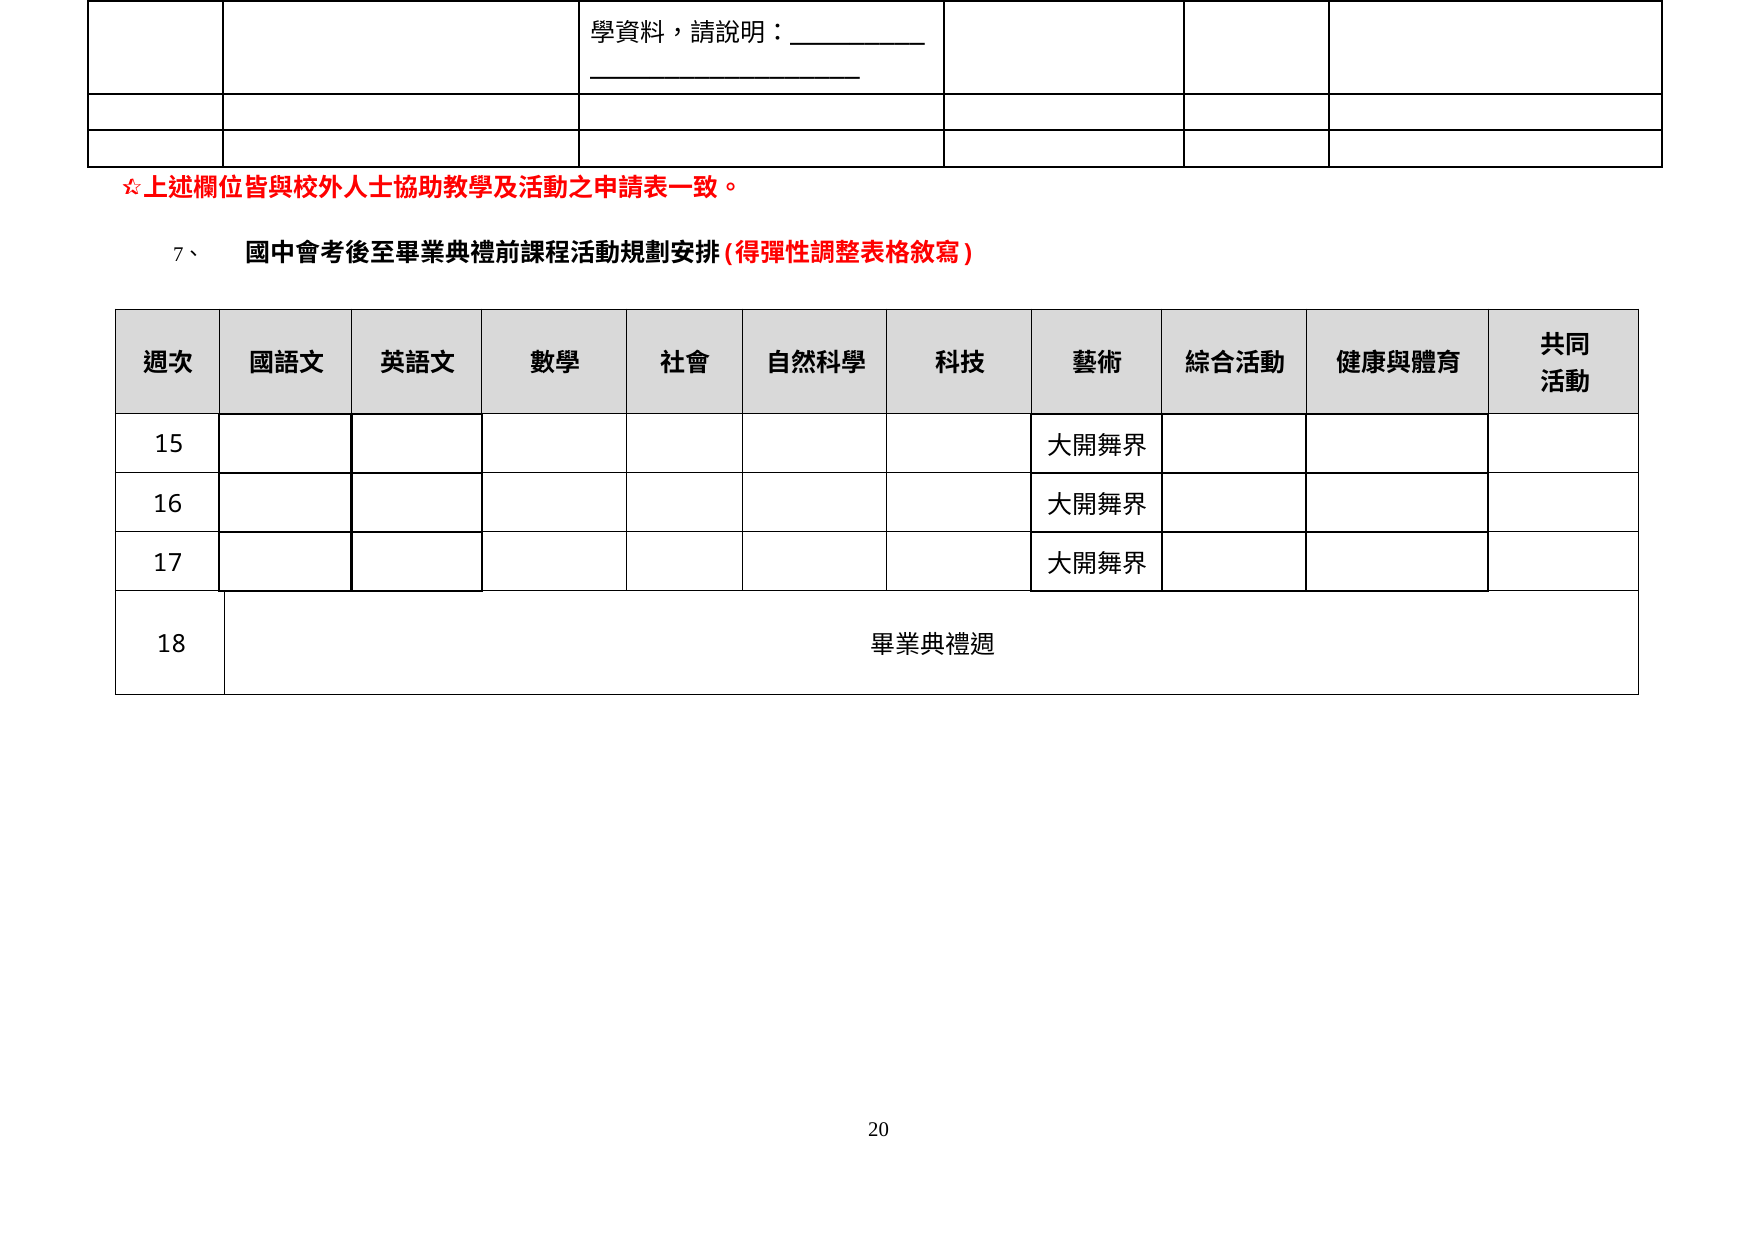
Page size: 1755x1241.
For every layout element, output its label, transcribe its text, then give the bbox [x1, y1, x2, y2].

table_header 國語文 [220, 310, 351, 413]
table_cell 大開舞界 [1032, 415, 1161, 472]
list 國中會考後至畢業典禮前課程活動規劃安排(得彈性調整表格敘寫) [171, 233, 1636, 269]
table_cell [743, 532, 886, 590]
table_cell [945, 95, 1183, 129]
table_cell [580, 131, 943, 166]
table_cell [483, 473, 626, 531]
table_cell [353, 474, 481, 531]
table_cell [627, 473, 742, 531]
table_cell [627, 532, 742, 590]
table_cell [220, 533, 350, 590]
table_cell 畢業典禮週 [225, 591, 1638, 694]
table_cell [483, 414, 626, 472]
table_cell [1163, 415, 1305, 472]
table_cell [1185, 2, 1328, 93]
table_cell [1307, 415, 1487, 472]
table_cell 16 [116, 473, 218, 531]
table_cell 17 [116, 532, 218, 590]
table_cell [1307, 533, 1487, 590]
table_cell [89, 95, 222, 129]
table_cell [887, 532, 1030, 590]
table_cell 大開舞界 [1032, 474, 1161, 531]
table_cell [627, 414, 742, 472]
table_header 英語文 [352, 310, 481, 413]
table_header 共同 活動 [1489, 310, 1638, 413]
table_cell [945, 2, 1183, 93]
table_cell [1163, 474, 1305, 531]
table_cell [1163, 533, 1305, 590]
table_cell [220, 415, 350, 472]
table_cell [224, 2, 578, 93]
table_cell [89, 2, 222, 93]
table_cell [1330, 131, 1661, 166]
table_header 藝術 [1032, 310, 1161, 413]
table_cell [353, 415, 481, 472]
text 上述欄位皆與校外人士協助教學及活動之申請表一致。 [121, 168, 1636, 204]
table_cell [224, 131, 578, 166]
table_cell [1489, 414, 1638, 472]
table_cell [945, 131, 1183, 166]
table_cell [743, 414, 886, 472]
table_cell 大開舞界 [1032, 533, 1161, 590]
table_cell [1489, 532, 1638, 590]
table_cell [353, 533, 481, 590]
table_cell [887, 414, 1030, 472]
table_cell [1185, 131, 1328, 166]
table_header 數學 [482, 310, 626, 413]
table_header 健康與體育 [1307, 310, 1488, 413]
table_header 週次 [116, 310, 219, 413]
table_cell [224, 95, 578, 129]
table_cell [887, 473, 1030, 531]
table_cell [1330, 95, 1661, 129]
table_header 自然科學 [743, 310, 886, 413]
table_cell [1489, 473, 1638, 531]
table_header 綜合活動 [1162, 310, 1306, 413]
table_cell [1330, 2, 1661, 93]
table_header 科技 [887, 310, 1031, 413]
table_cell 學資料，請說明：___________________________ [580, 2, 943, 93]
table_cell 15 [116, 414, 218, 472]
table_cell [1185, 95, 1328, 129]
table_cell [580, 95, 943, 129]
table_cell [220, 474, 350, 531]
table_cell [89, 131, 222, 166]
table_cell 18 [116, 591, 224, 694]
table_header 社會 [627, 310, 742, 413]
table_cell [483, 532, 626, 590]
table_cell [1307, 474, 1487, 531]
table_cell [743, 473, 886, 531]
